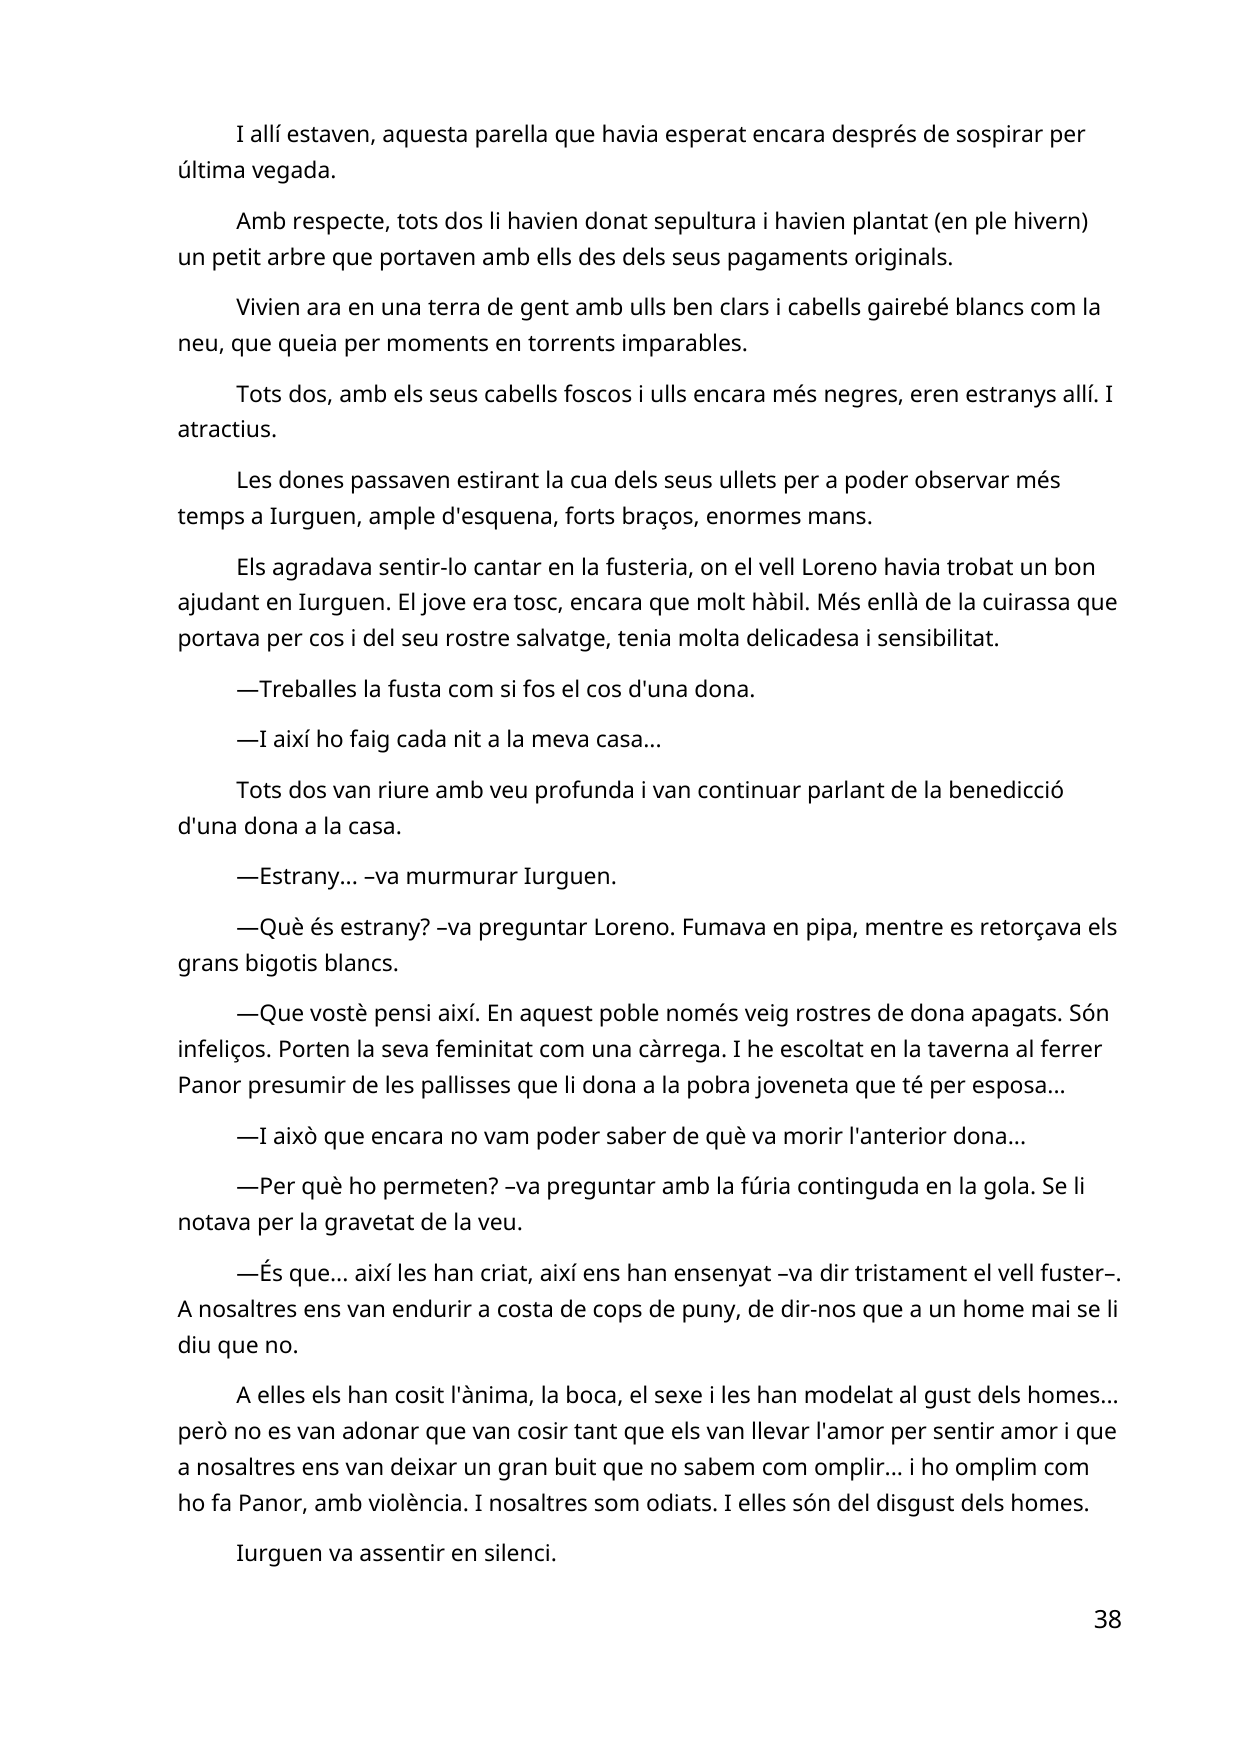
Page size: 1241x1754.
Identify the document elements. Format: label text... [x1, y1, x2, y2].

text Tots dos van riure amb veu profunda i van continuar parlant de la benedicció d'una dona a la casa. [177, 774, 1122, 841]
text —Què és estrany? –va preguntar Loreno. Fumava en pipa, mentre es retorçava els grans bigotis blancs. [177, 911, 1122, 978]
text A elles els han cosit l'ànima, la boca, el sexe i les han modelat al gust dels homes... però no es van adonar que van cosir tant que els van llevar l'amor per sentir amor i que a nosaltres ens van deixar un gran buit que no sabem com omplir... i ho omplim com ho fa Panor, amb violència. I nosaltres som odiats. I elles són del disgust dels homes. [177, 1379, 1122, 1518]
text —Que vostè pensi així. En aquest poble només veig rostres de dona apagats. Són infeliços. Porten la seva feminitat com una càrrega. I he escoltat en la taverna al ferrer Panor presumir de les pallisses que li dona a la pobra joveneta que té per esposa... [177, 997, 1122, 1100]
text Els agradava sentir-lo cantar en la fusteria, on el vell Loreno havia trobat un bon ajudant en Iurguen. El jove era tosc, encara que molt hàbil. Més enllà de la cuirassa que portava per cos i del seu rostre salvatge, tenia molta delicadesa i sensibilitat. [177, 550, 1122, 653]
text —Estrany... –va murmurar Iurguen. [177, 860, 1122, 892]
text Vivien ara en una terra de gent amb ulls ben clars i cabells gairebé blancs com la neu, que queia per moments en torrents imparables. [177, 291, 1122, 358]
text —I això que encara no vam poder saber de què va morir l'anterior dona... [177, 1120, 1122, 1151]
text —És que... així les han criat, així ens han ensenyat –va dir tristament el vell fuster–. A nosaltres ens van endurir a costa de cops de puny, de dir-nos que a un home mai se li diu que no. [177, 1257, 1122, 1360]
text —Treballes la fusta com si fos el cos d'una dona. [177, 673, 1122, 704]
text Amb respecte, tots dos li havien donat sepultura i havien plantat (en ple hivern) un petit arbre que portaven amb ells des dels seus pagaments originals. [177, 204, 1122, 272]
text —I així ho faig cada nit a la meva casa... [177, 723, 1122, 754]
text I allí estaven, aquesta parella que havia esperat encara després de sospirar per última vegada. [177, 118, 1122, 185]
text Iurguen va assentir en silenci. [177, 1537, 1122, 1569]
text Tots dos, amb els seus cabells foscos i ulls encara més negres, eren estranys allí. I atractius. [177, 377, 1122, 445]
text Les dones passaven estirant la cua dels seus ullets per a poder observar més temps a Iurguen, ample d'esquena, forts braços, enormes mans. [177, 464, 1122, 531]
text —Per què ho permeten? –va preguntar amb la fúria continguda en la gola. Se li notava per la gravetat de la veu. [177, 1170, 1122, 1237]
